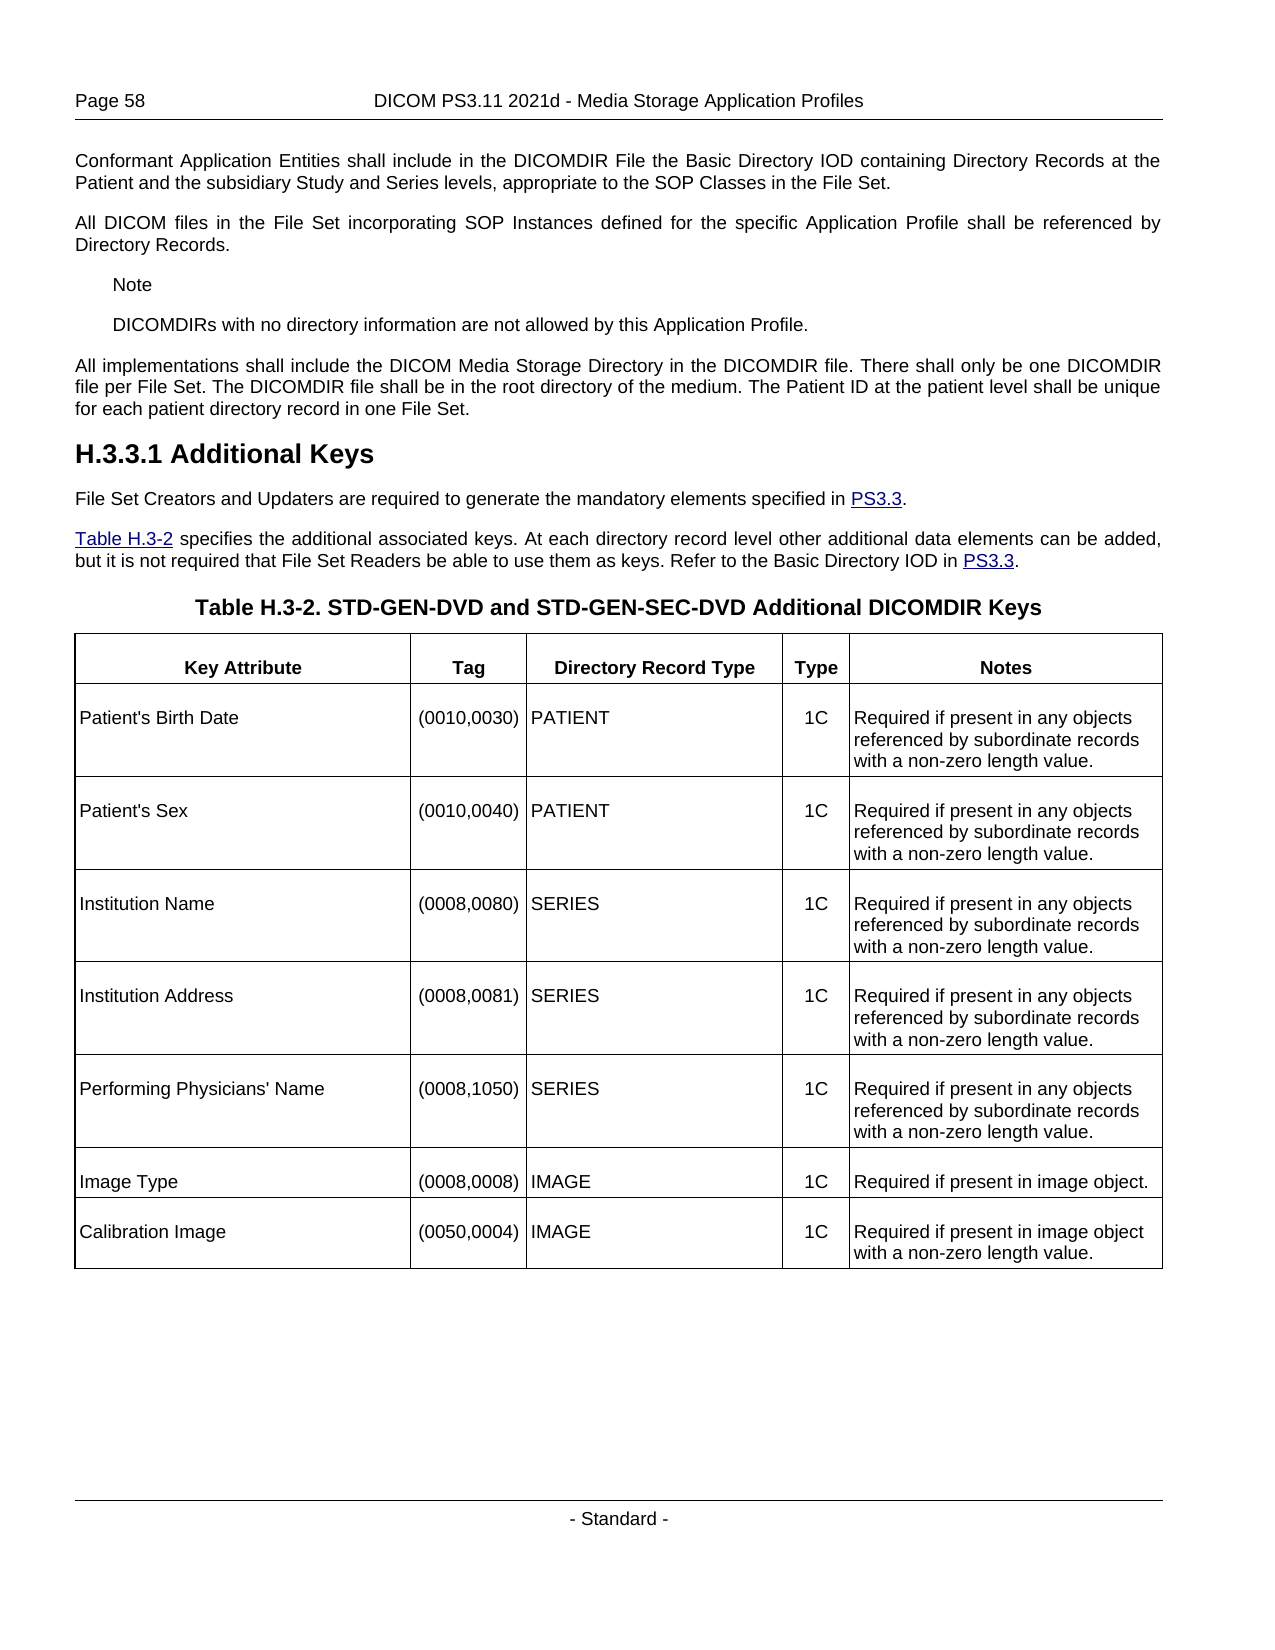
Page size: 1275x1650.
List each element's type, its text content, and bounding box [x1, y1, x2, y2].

table_cell (0008,0080) [411, 870, 526, 961]
table_cell 1C [783, 962, 849, 1054]
table_cell Required if present in image object. [850, 1148, 1162, 1197]
table_header Tag [411, 634, 526, 683]
table_cell SERIES [527, 1055, 782, 1147]
table_cell 1C [783, 1148, 849, 1197]
table_cell SERIES [527, 962, 782, 1054]
table_cell (0050,0004) [411, 1198, 526, 1268]
table_cell Required if present in any objects referenced by subordinate records with a non-zero length value. [850, 1055, 1162, 1147]
table_cell 1C [783, 684, 849, 776]
table_cell 1C [783, 1198, 849, 1268]
text DICOMDIRs with no directory information are not allowed by this Application Profile. [112, 314, 1125, 336]
table_cell Required if present in any objects referenced by subordinate records with a non-zero length value. [850, 684, 1162, 776]
table_cell PATIENT [527, 684, 782, 776]
table_cell Calibration Image [76, 1198, 410, 1268]
text H.3.3.1 Additional Keys [75, 438, 1162, 469]
table_cell Required if present in any objects referenced by subordinate records with a non-zero length value. [850, 777, 1162, 868]
table_cell IMAGE [527, 1198, 782, 1268]
table_cell Required if present in any objects referenced by subordinate records with a non-zero length value. [850, 870, 1162, 961]
table_cell IMAGE [527, 1148, 782, 1197]
table_cell 1C [783, 1055, 849, 1147]
table_cell 1C [783, 777, 849, 868]
table_cell Institution Address [76, 962, 410, 1054]
table_cell Image Type [76, 1148, 410, 1197]
table_header Key Attribute [76, 634, 410, 683]
table_cell Institution Name [76, 870, 410, 961]
text All DICOM files in the File Set incorporating SOP Instances defined for the specific Application Profile shall be referenced by Directory Records. [75, 212, 1162, 255]
table_cell Required if present in image object with a non-zero length value. [850, 1198, 1162, 1268]
text All implementations shall include the DICOM Media Storage Directory in the DICOMDIR file. There shall only be one DICOMDIR file per File Set. The DICOMDIR file shall be in the root directory of the medium. The Patient ID at the patient level shall be unique for each patient directory record in one File Set. [75, 354, 1162, 419]
table_cell Performing Physicians' Name [76, 1055, 410, 1147]
table_cell (0010,0030) [411, 684, 526, 776]
table_cell Patient's Birth Date [76, 684, 410, 776]
table_cell (0008,0081) [411, 962, 526, 1054]
table_header Directory Record Type [527, 634, 782, 683]
text Note [112, 274, 1125, 295]
table_cell (0010,0040) [411, 777, 526, 868]
table_header Type [783, 634, 849, 683]
text Conformant Application Entities shall include in the DICOMDIR File the Basic Directory IOD containing Directory Records at the Patient and the subsidiary Study and Series levels, appropriate to the SOP Classes in the File Set. [75, 150, 1162, 193]
table_header Notes [850, 634, 1162, 683]
table_cell (0008,1050) [411, 1055, 526, 1147]
table_cell (0008,0008) [411, 1148, 526, 1197]
table_cell Required if present in any objects referenced by subordinate records with a non-zero length value. [850, 962, 1162, 1054]
table_cell Patient's Sex [76, 777, 410, 868]
table_cell 1C [783, 870, 849, 961]
table_cell SERIES [527, 870, 782, 961]
text Table H.3-2 specifies the additional associated keys. At each directory record level other additional data elements can be added, but it is not required that File Set Readers be able to use them as keys. Refer to the Basic Directory IOD in PS3.3. [75, 528, 1162, 571]
text Table H.3-2. STD-GEN-DVD and STD-GEN-SEC-DVD Additional DICOMDIR Keys [75, 594, 1162, 619]
text File Set Creators and Updaters are required to generate the mandatory elements specified in PS3.3. [75, 488, 1162, 509]
table_cell PATIENT [527, 777, 782, 868]
